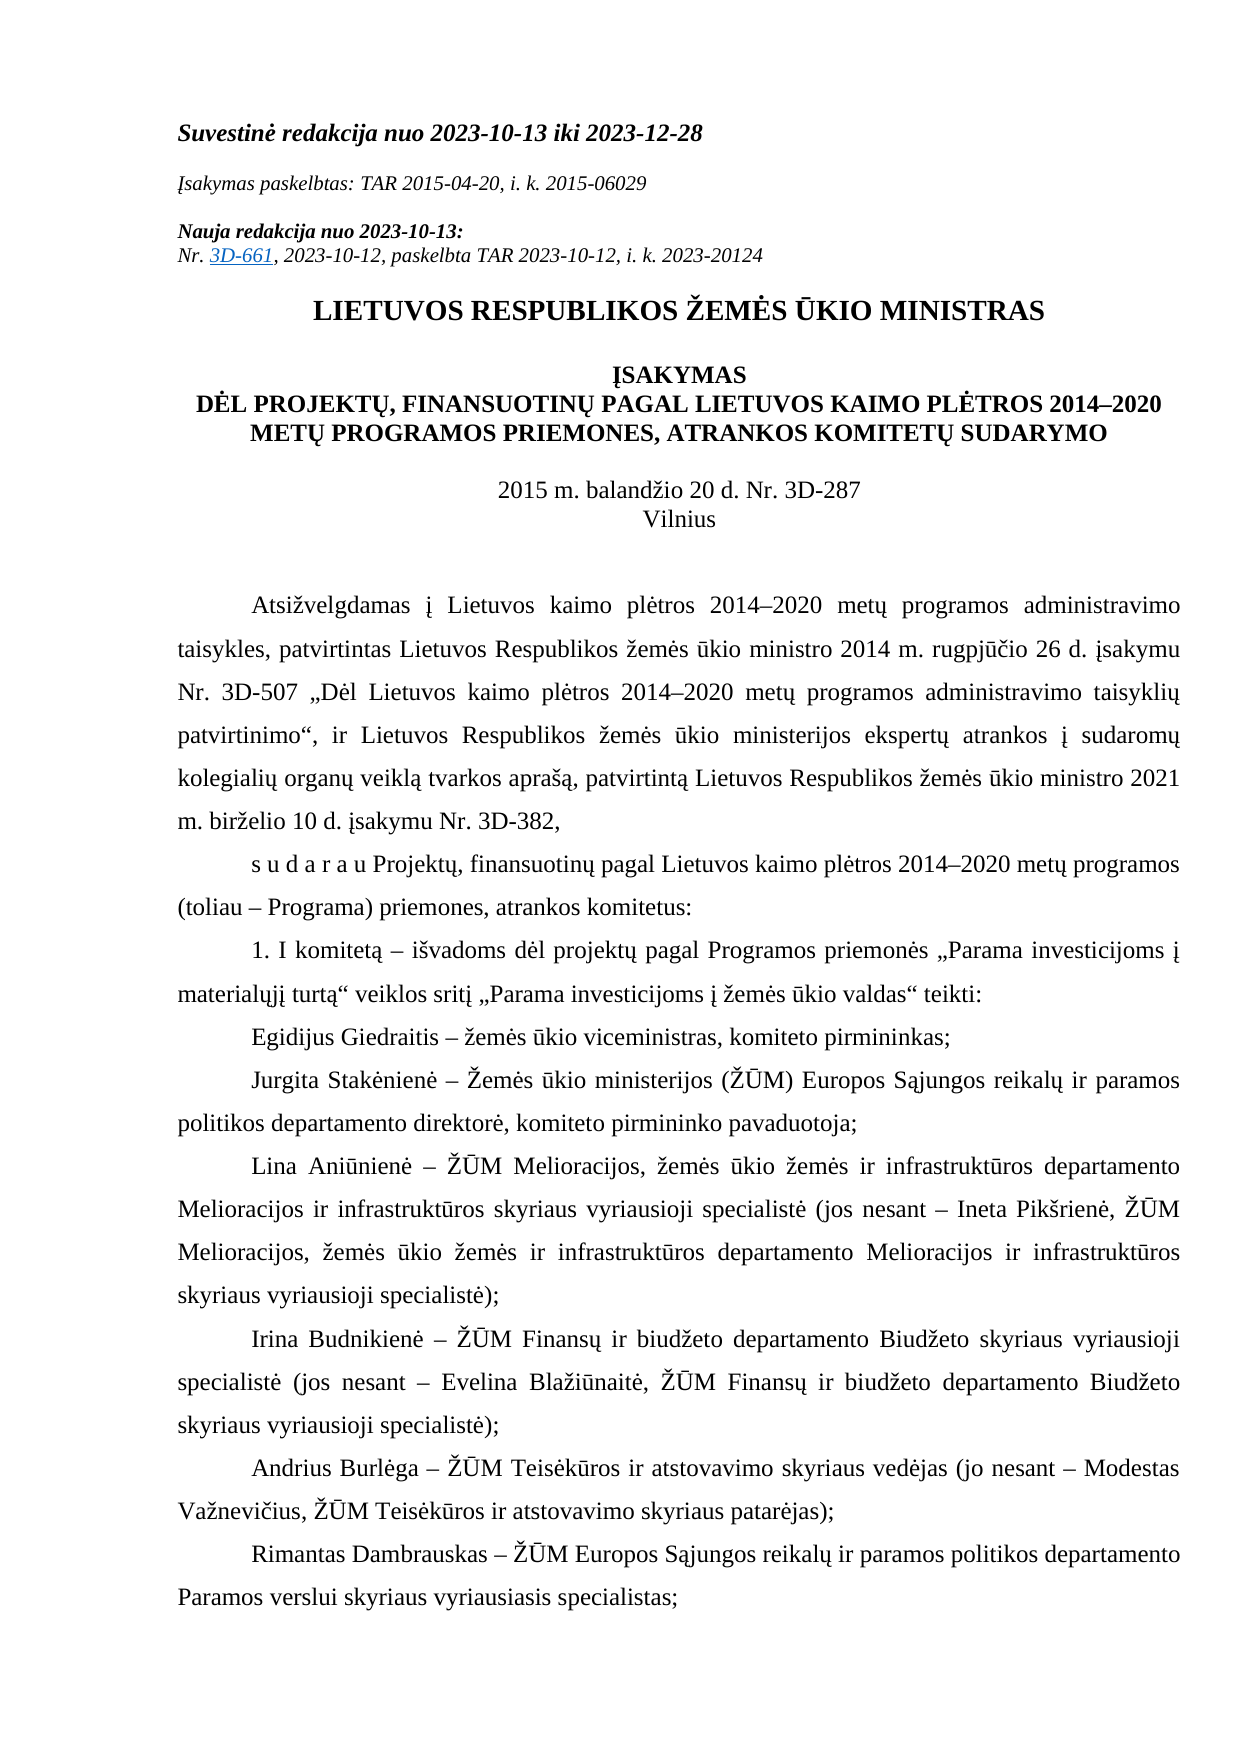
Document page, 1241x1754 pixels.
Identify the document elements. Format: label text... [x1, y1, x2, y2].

text Nauja redakcija nuo 2023-10-13: [177, 219, 1181, 243]
text Jurgita Stakėnienė – Žemės ūkio ministerijos (ŽŪM) Europos Sąjungos reikalų ir paramos politikos departamento direktorė, komiteto pirmininko pavaduotoja; [177, 1065, 1181, 1137]
text Nr. 3D-661, 2023-10-12, paskelbta TAR 2023-10-12, i. k. 2023-20124 [177, 243, 1181, 267]
text Suvestinė redakcija nuo 2023-10-13 iki 2023-12-28 [177, 118, 1181, 147]
text LIETUVOS RESPUBLIKOS ŽEMĖS ŪKIO MINISTRAS [177, 293, 1181, 327]
text Atsižvelgdamas į Lietuvos kaimo plėtros 2014–2020 metų programos administravimo taisykles, patvirtintas Lietuvos Respublikos žemės ūkio ministro 2014 m. rugpjūčio 26 d. įsakymu Nr. 3D-507 „Dėl Lietuvos kaimo plėtros 2014–2020 metų programos administravimo taisyklių patvirtinimo“, ir Lietuvos Respublikos žemės ūkio ministerijos ekspertų atrankos į sudaromų kolegialių organų veiklą tvarkos aprašą, patvirtintą Lietuvos Respublikos žemės ūkio ministro 2021 m. birželio 10 d. įsakymu Nr. 3D-382, [177, 591, 1181, 835]
text 2015 m. balandžio 20 d. Nr. 3D-287 [177, 476, 1181, 504]
text 1. I komitetą – išvadoms dėl projektų pagal Programos priemonės „Parama investicijoms į materialųjį turtą“ veiklos sritį „Parama investicijoms į žemės ūkio valdas“ teikti: [177, 936, 1181, 1007]
text ĮSAKYMAS [177, 361, 1181, 389]
text Lina Aniūnienė – ŽŪM Melioracijos, žemės ūkio žemės ir infrastruktūros departamento Melioracijos ir infrastruktūros skyriaus vyriausioji specialistė (jos nesant – Ineta Pikšrienė, ŽŪM Melioracijos, žemės ūkio žemės ir infrastruktūros departamento Melioracijos ir infrastruktūros skyriaus vyriausioji specialistė); [177, 1151, 1181, 1309]
text Andrius Burlėga – ŽŪM Teisėkūros ir atstovavimo skyriaus vedėjas (jo nesant – Modestas Važnevičius, ŽŪM Teisėkūros ir atstovavimo skyriaus patarėjas); [177, 1453, 1181, 1525]
text Irina Budnikienė – ŽŪM Finansų ir biudžeto departamento Biudžeto skyriaus vyriausioji specialistė (jos nesant – Evelina Blažiūnaitė, ŽŪM Finansų ir biudžeto departamento Biudžeto skyriaus vyriausioji specialistė); [177, 1324, 1181, 1439]
text Rimantas Dambrauskas – ŽŪM Europos Sąjungos reikalų ir paramos politikos departamento Paramos verslui skyriaus vyriausiasis specialistas; [177, 1539, 1181, 1611]
text DĖL PROJEKTŲ, FINANSUOTINŲ PAGAL LIETUVOS KAIMO PLĖTROS 2014–2020 METŲ PROGRAMOS PRIEMONES, ATRANKOS KOMITETŲ SUDARYMO [177, 389, 1181, 447]
text s u d a r a u Projektų, finansuotinų pagal Lietuvos kaimo plėtros 2014–2020 metų programos (toliau – Programa) priemones, atrankos komitetus: [177, 849, 1181, 921]
text Įsakymas paskelbtas: TAR 2015-04-20, i. k. 2015-06029 [177, 171, 1181, 195]
text Egidijus Giedraitis – žemės ūkio viceministras, komiteto pirmininkas; [177, 1022, 1181, 1051]
text Vilnius [177, 504, 1181, 533]
